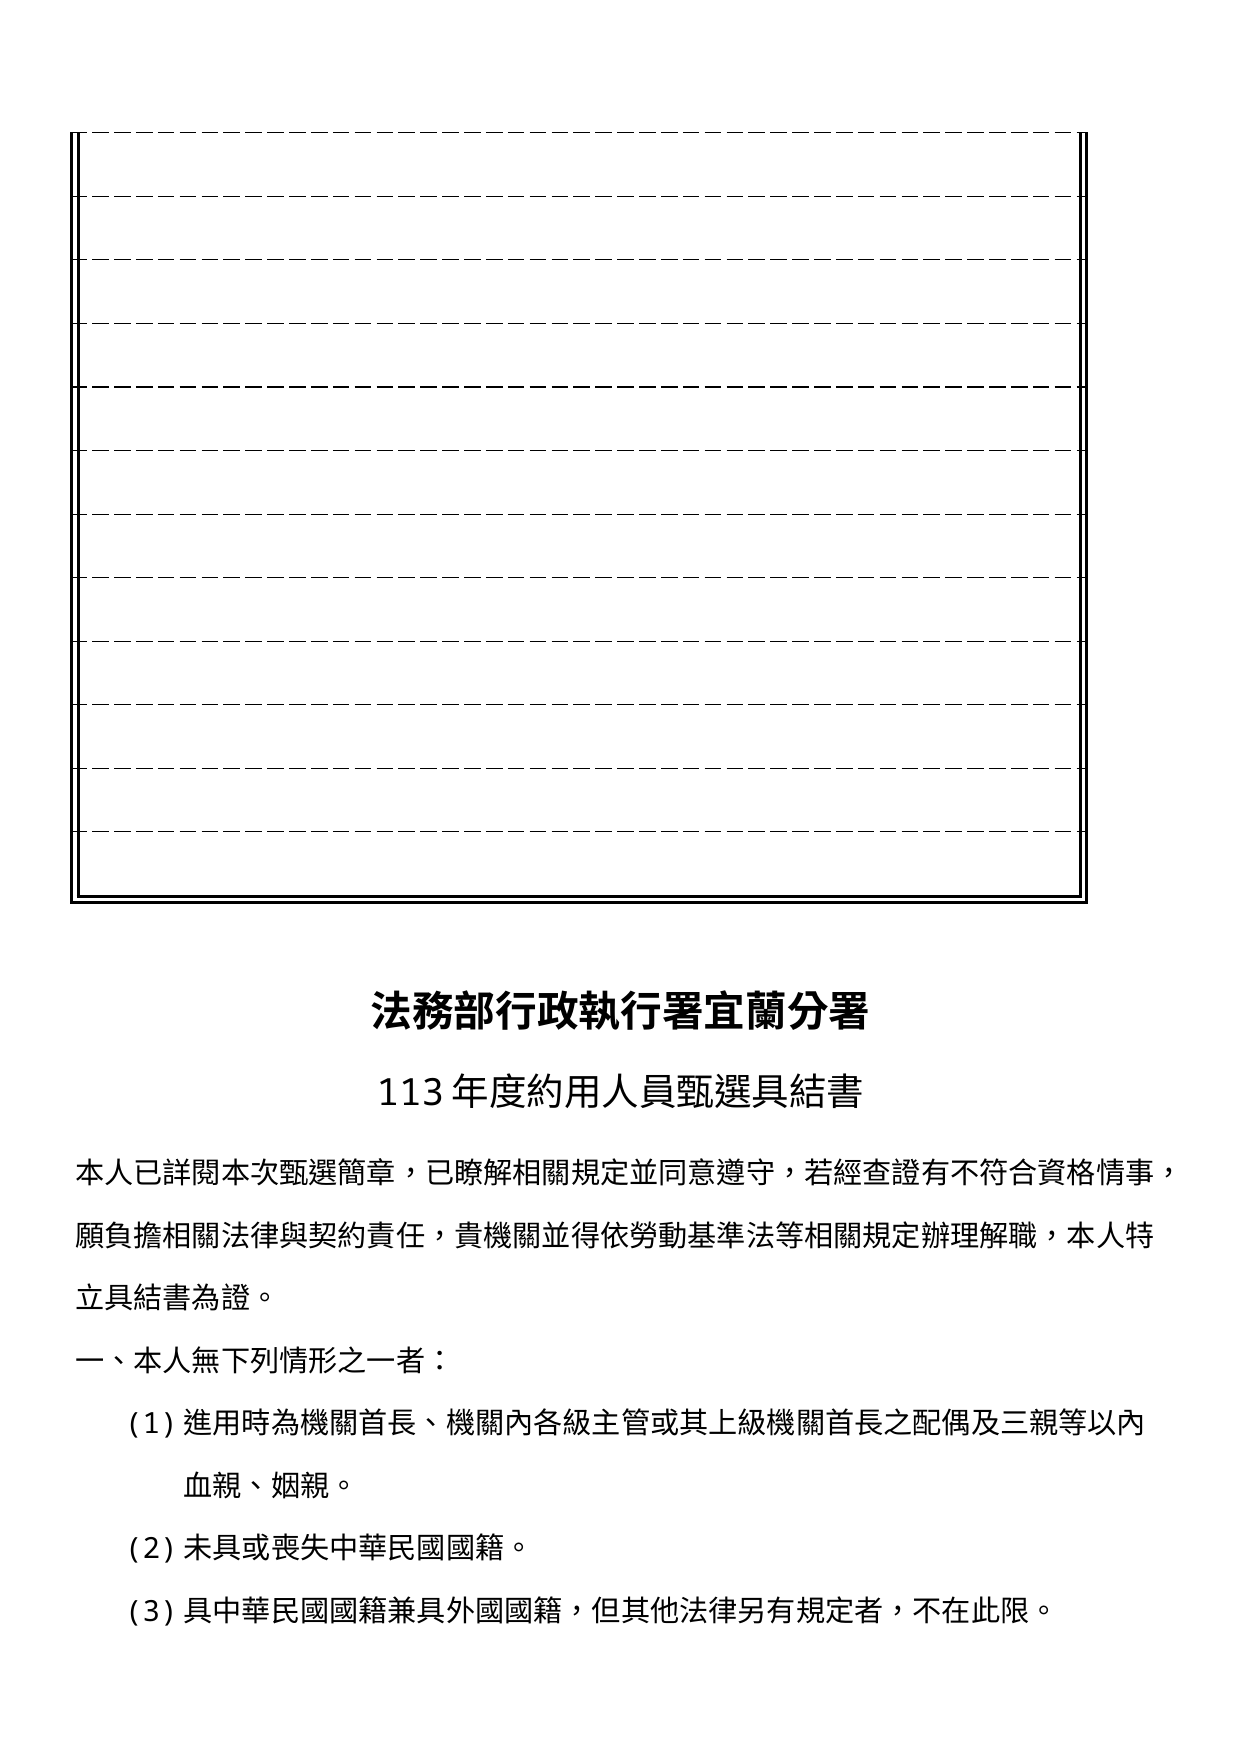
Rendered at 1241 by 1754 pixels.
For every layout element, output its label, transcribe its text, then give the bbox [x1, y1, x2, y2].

table_cell [80, 259, 1079, 323]
table_cell [80, 577, 1079, 641]
list 進用時為機關首長、機關內各級主管或其上級機關首長之配偶及三親等以內血親、姻親。 [125, 1379, 1165, 1504]
table_cell [80, 386, 1079, 450]
table_cell [80, 641, 1079, 704]
subtitle 法務部行政執行署宜蘭分署 [75, 967, 1165, 1029]
table_cell [80, 514, 1079, 577]
subtitle 113年度約用人員甄選具結書 [75, 1048, 1165, 1110]
text 本人已詳閱本次甄選簡章，已瞭解相關規定並同意遵守，若經查證有不符合資格情事，願負擔相關法律與契約責任，貴機關並得依勞動基準法等相關規定辦理解職，本人特立具結書為證。 [75, 1129, 1165, 1317]
table_cell [80, 196, 1079, 259]
list 具中華民國國籍兼具外國國籍，但其他法律另有規定者，不在此限。 [125, 1567, 1165, 1629]
table_cell [80, 450, 1079, 513]
table_cell [80, 323, 1079, 386]
table_cell [80, 768, 1079, 831]
text 一、本人無下列情形之一者： [75, 1317, 1165, 1379]
table_cell [80, 132, 1079, 196]
table_cell [80, 831, 1079, 895]
list 未具或喪失中華民國國籍。 [125, 1504, 1165, 1567]
table_cell [80, 704, 1079, 768]
